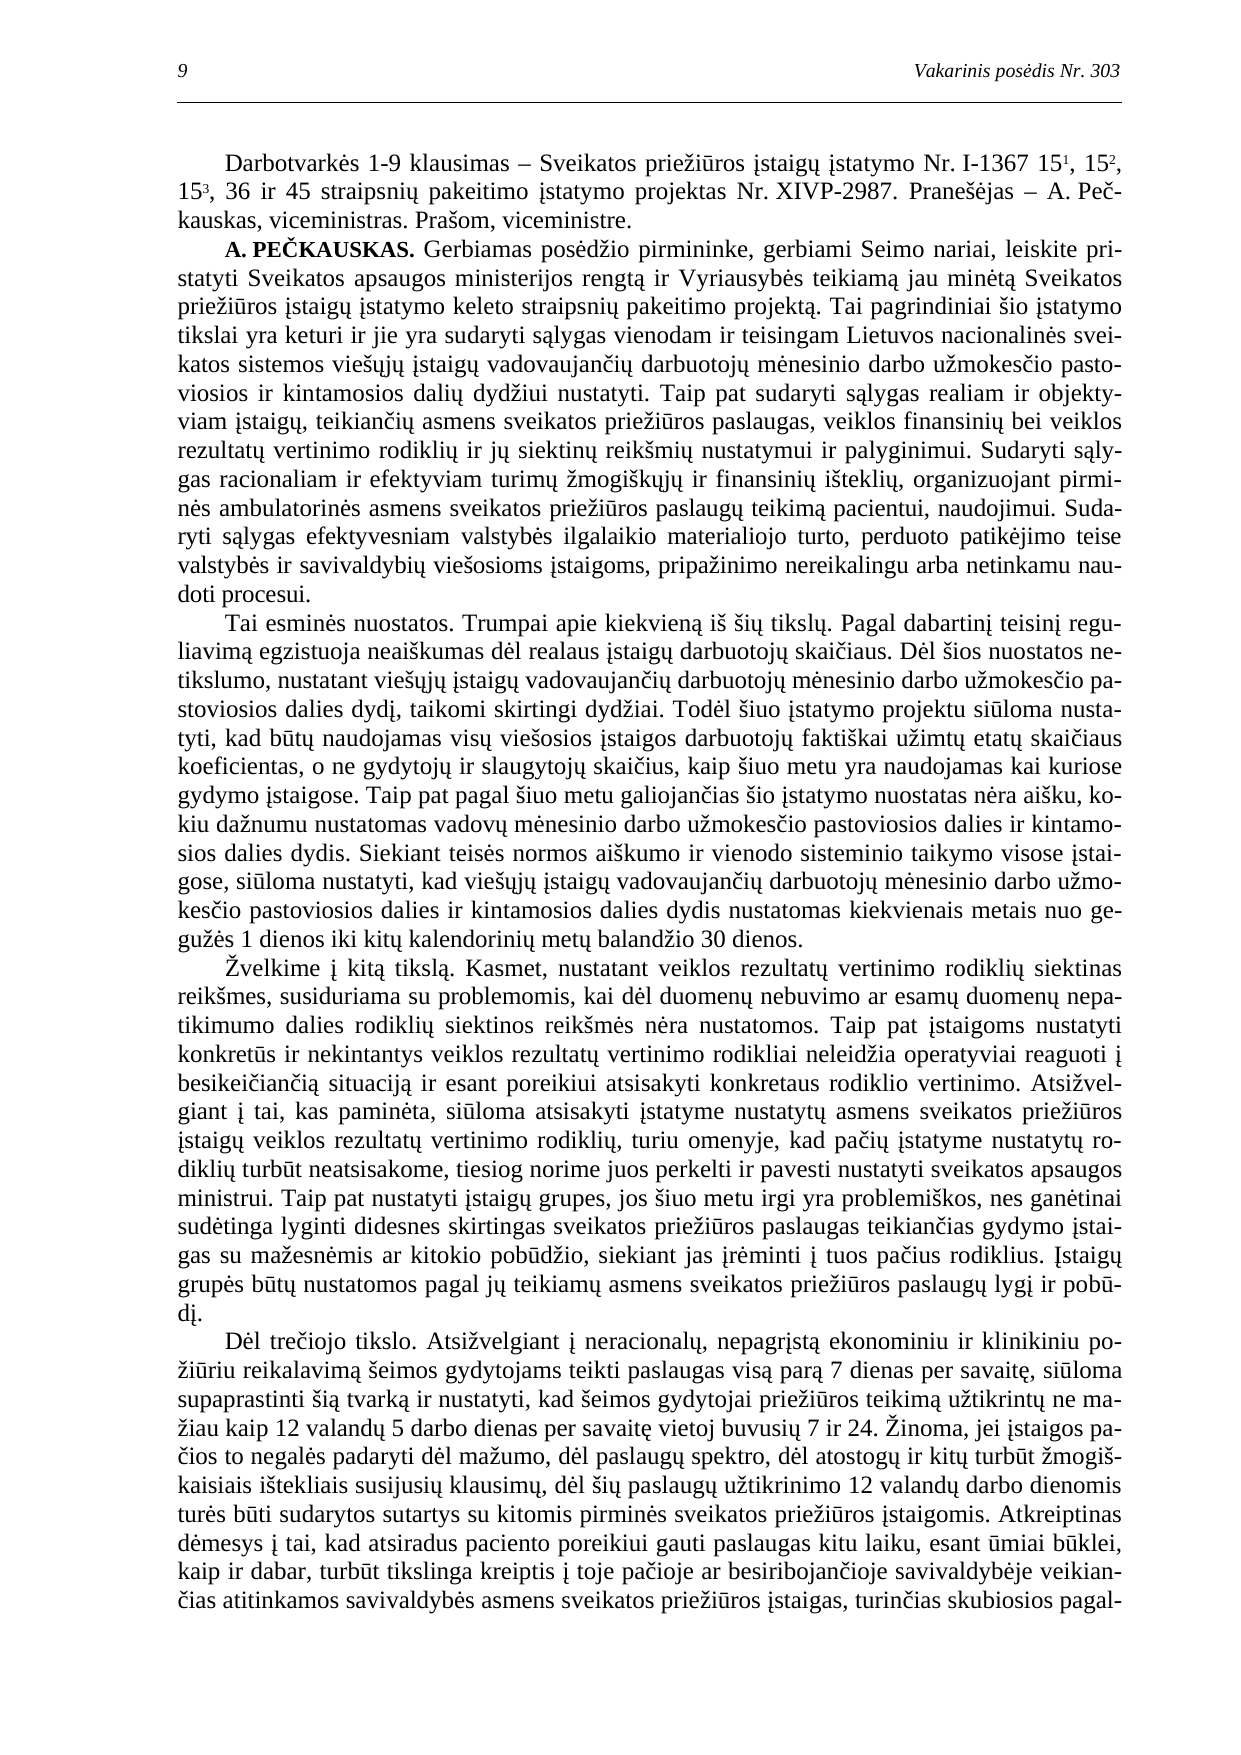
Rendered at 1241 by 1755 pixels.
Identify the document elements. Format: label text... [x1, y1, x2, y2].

text A. PEČKAUSKAS. Ger­bia­mas po­sė­džio pir­mi­nin­ke, ger­bia­mi Sei­mo na­riai, leis­ki­te pri­sta­ty­ti Svei­ka­tos ap­sau­gos mi­nis­te­ri­jos reng­tą ir Vy­riau­sy­bės tei­kia­mą jau mi­nė­tą Svei­ka­tos prie­žiū­ros įstai­gų įsta­ty­mo ke­le­to straips­nių pa­kei­ti­mo pro­jek­tą. Tai pa­grin­di­niai šio įsta­ty­mo tiks­lai yra ke­tu­ri ir jie yra su­da­ry­ti są­ly­gas vie­no­dam ir tei­sin­gam Lie­tu­vos na­cio­na­li­nės svei­ka­tos sis­te­mos vie­šų­jų įstai­gų va­do­vau­jan­čių dar­buo­to­jų mė­ne­si­nio dar­bo už­mo­kes­čio pa­sto­vio­sios ir kin­ta­mo­sios da­lių dy­džiui nu­sta­ty­ti. Taip pat su­da­ry­ti są­ly­gas re­a­liam ir ob­jek­ty­viam įstai­gų, tei­kian­čių as­mens svei­ka­tos prie­žiū­ros pa­slau­gas, veik­los fi­nan­si­nių bei veik­los re­zul­ta­tų ver­ti­ni­mo ro­dik­lių ir jų siek­ti­nų reikš­mių nu­sta­ty­mui ir pa­ly­gi­ni­mui. Su­da­ry­ti są­ly­gas ra­cio­na­liam ir efek­ty­viam tu­ri­mų žmo­giš­kų­jų ir fi­nan­si­nių iš­tek­lių, or­ga­ni­zuo­jant pir­mi­nės am­bu­la­to­ri­nės as­mens svei­ka­tos prie­žiū­ros pa­slau­gų tei­ki­mą pa­cien­tui, nau­do­ji­mui. Su­da­ry­ti są­ly­gas efek­ty­ves­niam vals­ty­bės il­ga­lai­kio ma­te­ria­lio­jo tur­to, per­duo­to pa­ti­kė­ji­mo tei­se vals­ty­bės ir sa­vi­val­dy­bių vie­šo­sioms įstai­goms, pri­pa­ži­ni­mo ne­rei­ka­lin­gu ar­ba ne­tin­ka­mu nau­do­ti pro­ce­sui. [177, 234, 1122, 608]
text Žvel­ki­me į ki­tą tiks­lą. Kas­met, nu­sta­tant veik­los re­zul­ta­tų ver­ti­ni­mo ro­dik­lių siek­ti­nas reikš­mes, su­si­du­ria­ma su pro­ble­mo­mis, kai dėl duo­me­nų ne­bu­vi­mo ar esa­mų duo­me­nų ne­pa­ti­ki­mu­mo da­lies ro­dik­lių siek­ti­nos reikš­mės nė­ra nu­sta­to­mos. Taip pat įstai­goms nu­sta­ty­ti kon­kre­tūs ir ne­kin­tan­tys veik­los re­zul­ta­tų ver­ti­ni­mo ro­dik­liai ne­lei­džia ope­ra­ty­viai re­a­guo­ti į be­si­kei­čian­čią si­tu­a­ci­ją ir esant po­rei­kiui at­si­sa­ky­ti kon­kre­taus ro­dik­lio ver­ti­ni­mo. At­si­žvel­giant į tai, kas pa­mi­nė­ta, siū­lo­ma at­si­sa­ky­ti įsta­ty­me nu­sta­ty­tų as­mens svei­ka­tos prie­žiū­ros įstai­gų veik­los re­zul­ta­tų ver­ti­ni­mo ro­dik­lių, tu­riu ome­ny­je, kad pa­čių įsta­ty­me nu­sta­ty­tų ro­dik­lių tur­būt ne­at­si­sa­ko­me, tie­siog no­ri­me juos per­kel­ti ir pa­ves­ti nu­sta­ty­ti svei­ka­tos ap­sau­gos mi­nist­rui. Taip pat nu­sta­ty­ti įstai­gų gru­pes, jos šiuo me­tu ir­gi yra pro­ble­miš­kos, nes ga­nė­ti­nai su­dė­tin­ga ly­gin­ti di­des­nes skir­tin­gas svei­ka­tos prie­žiū­ros pa­slau­gas tei­kian­čias gy­dy­mo įstai­gas su ma­žes­nė­mis ar ki­to­kio po­bū­džio, sie­kiant jas įrė­min­ti į tuos pa­čius ro­dik­lius. Įstai­gų gru­pės bū­tų nu­sta­to­mos pa­gal jų tei­kia­mų as­mens svei­ka­tos prie­žiū­ros pa­slau­gų ly­gį ir po­bū­dį. [177, 953, 1122, 1326]
text Dėl tre­čio­jo tiks­lo. At­si­žvel­giant į ne­ra­cio­na­lų, ne­pa­grįs­tą eko­no­mi­niu ir kli­ni­ki­niu po­žiū­riu rei­ka­la­vi­mą šei­mos gy­dy­to­jams teik­ti pa­slau­gas vi­są pa­rą 7 die­nas per sa­vai­tę, siū­lo­ma su­pap­ras­tin­ti šią tvar­ką ir nu­sta­ty­ti, kad šei­mos gy­dy­to­jai prie­žiū­ros tei­ki­mą už­tik­rin­tų ne ma­žiau kaip 12 va­lan­dų 5 dar­bo die­nas per sa­vai­tę vie­toj bu­vu­sių 7 ir 24. Ži­no­ma, jei įstai­gos pa­čios to ne­ga­lės pa­da­ry­ti dėl ma­žu­mo, dėl pa­slau­gų spek­tro, dėl atos­to­gų ir ki­tų tur­būt žmo­giš­kai­siais iš­tek­liais su­si­ju­sių klau­si­mų, dėl šių pa­slau­gų už­tik­ri­ni­mo 12 va­lan­dų dar­bo die­no­mis tu­rės bū­ti su­da­ry­tos su­tar­tys su ki­to­mis pir­mi­nės svei­ka­tos prie­žiū­ros įstai­go­mis. At­kreip­ti­nas dė­me­sys į tai, kad at­si­ra­dus pa­cien­to po­rei­kiui gau­ti pa­slau­gas ki­tu lai­ku, esant ūmiai būk­lei, kaip ir da­bar, tur­būt tiks­lin­ga kreip­tis į to­je pa­čio­je ar be­si­ri­bo­jan­čio­je sa­vi­val­dy­bė­je vei­kian­čias ati­tin­ka­mos sa­vi­val­dy­bės as­mens svei­ka­tos prie­žiū­ros įstai­gas, tu­rin­čias sku­bio­sios pa­gal­ [177, 1326, 1122, 1614]
text Tai es­mi­nės nuo­sta­tos. Trum­pai apie kiek­vie­ną iš šių tiks­lų. Pa­gal da­bar­ti­nį tei­si­nį re­gu­lia­vi­mą eg­zis­tuo­ja ne­aiš­ku­mas dėl re­a­laus įstai­gų dar­buo­to­jų skai­čiaus. Dėl šios nuo­sta­tos ne­tiks­lu­mo, nu­sta­tant vie­šų­jų įstai­gų va­do­vau­jan­čių dar­buo­to­jų mė­ne­si­nio dar­bo už­mo­kes­čio pa­sto­vio­sios da­lies dy­dį, tai­ko­mi skir­tin­gi dy­džiai. To­dėl šiuo įsta­ty­mo pro­jek­tu siū­lo­ma nu­sta­ty­ti, kad bū­tų nau­do­ja­mas vi­sų vie­šo­sios įstai­gos dar­buo­to­jų fak­tiš­kai už­im­tų eta­tų skai­čiaus ko­e­fi­cien­tas, o ne gy­dy­to­jų ir slau­gy­to­jų skai­čius, kaip šiuo me­tu yra nau­do­ja­mas kai ku­rio­se gy­dy­mo įstai­go­se. Taip pat pa­gal šiuo me­tu ga­lio­jan­čias šio įsta­ty­mo nuo­sta­tas nė­ra aiš­ku, ko­kiu daž­nu­mu nu­sta­to­mas va­do­vų mė­ne­si­nio dar­bo už­mo­kes­čio pa­sto­vio­sios da­lies ir kin­ta­mo­sios da­lies dy­dis. Sie­kiant tei­sės nor­mos aiš­ku­mo ir vie­no­do sis­te­mi­nio tai­ky­mo vi­so­se įstai­go­se, siū­lo­ma nu­sta­ty­ti, kad vie­šų­jų įstai­gų va­do­vau­jan­čių dar­buo­to­jų mė­ne­si­nio dar­bo už­mo­kes­čio pa­sto­vio­sios da­lies ir kin­ta­mo­sios da­lies dy­dis nu­sta­to­mas kiek­vie­nais me­tais nuo ge­gu­žės 1 die­nos iki ki­tų ka­len­do­ri­nių me­tų ba­lan­džio 30 die­nos. [177, 608, 1122, 953]
text Dar­bo­tvarkės 1-9 klau­si­mas – Svei­ka­tos prie­žiū­ros įstai­gų įsta­ty­mo Nr. I-1367 151, 152, 153, 36 ir 45 straips­nių pa­kei­ti­mo įsta­ty­mo projektas Nr. XIVP-2987. Pra­ne­šė­jas – A. Peč­kaus­kas, vi­ce­mi­nist­ras. Pra­šom, vi­ce­mi­nist­re. [177, 148, 1122, 234]
